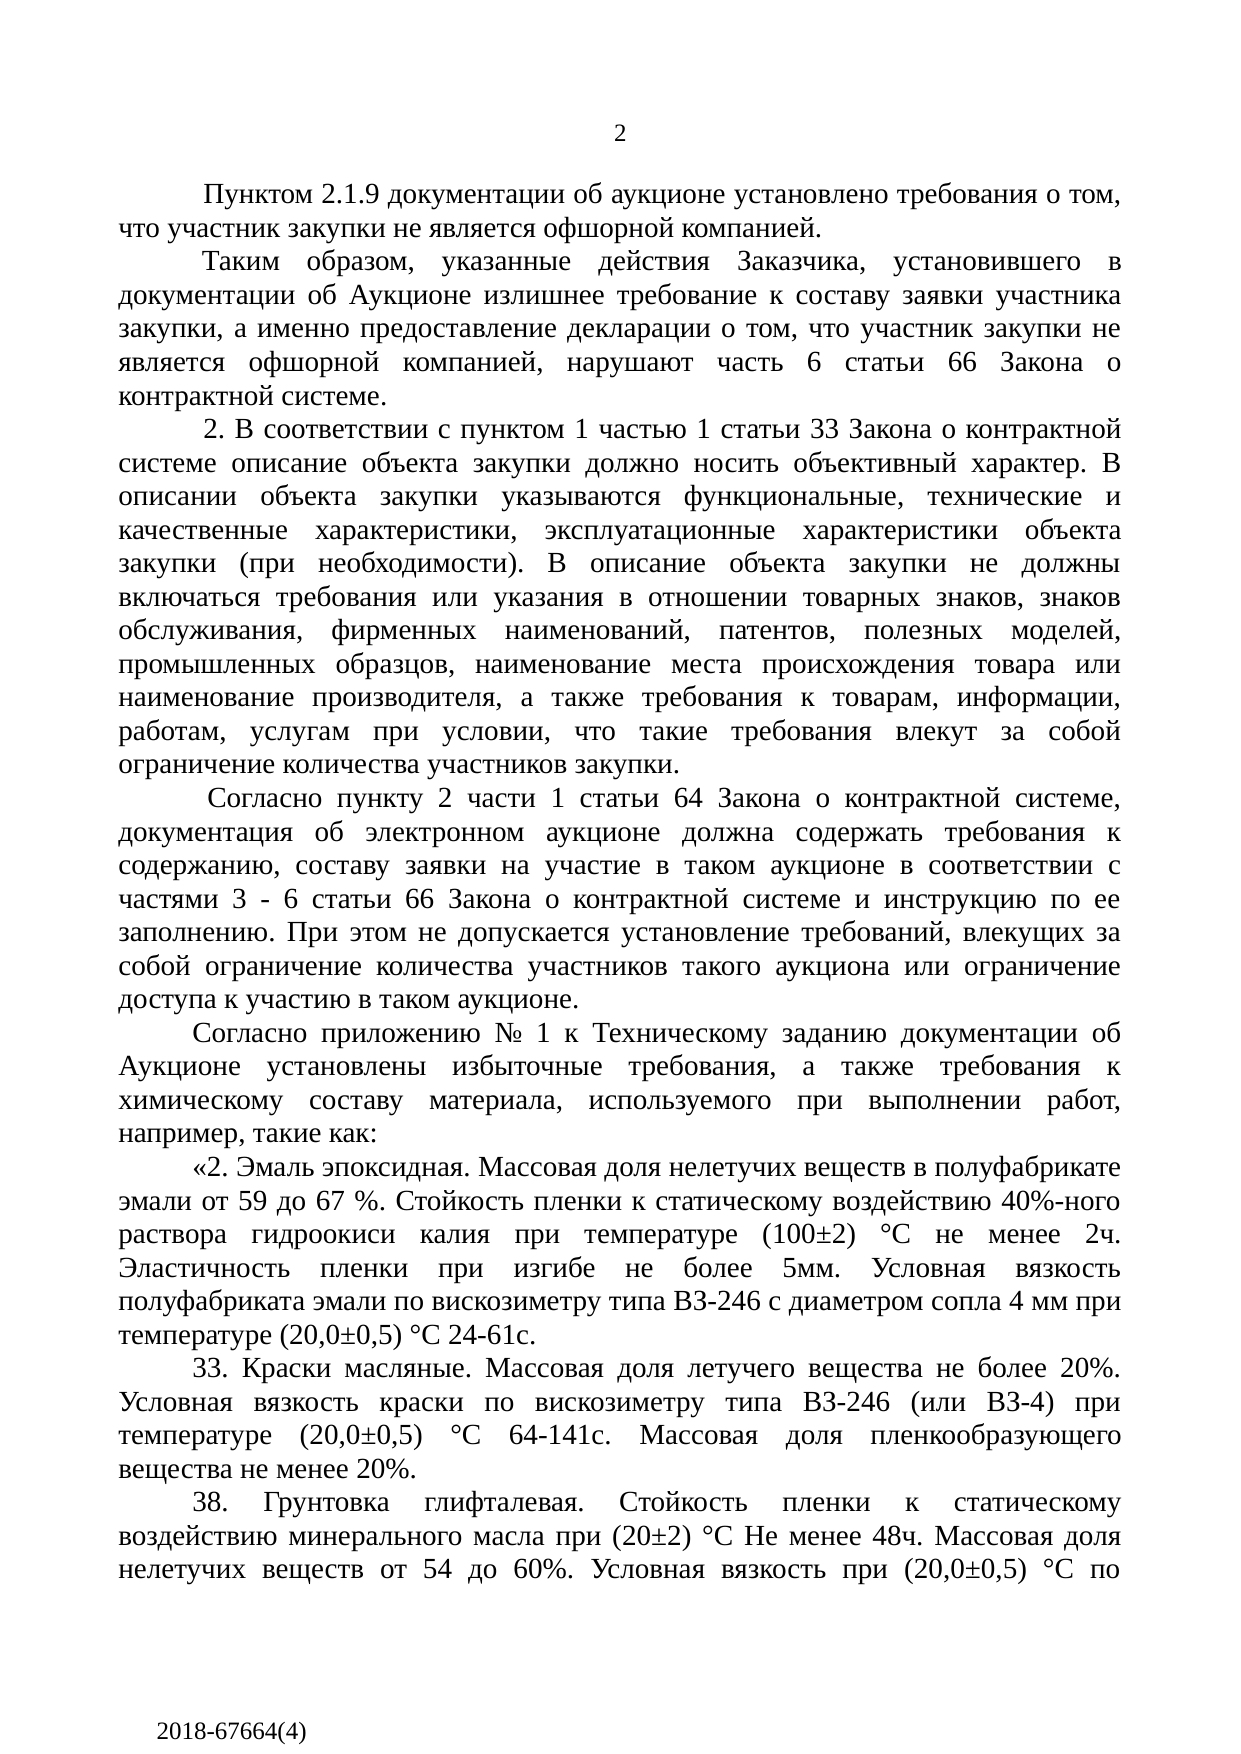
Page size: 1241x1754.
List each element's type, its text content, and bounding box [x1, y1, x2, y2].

text «2. Эмаль эпоксидная. Массовая доля нелетучих веществ в полуфабрикате эмали от 59 до 67 %. Стойкость пленки к статическому воздействию 40%-ного раствора гидроокиси калия при температуре (100±2) °С не менее 2ч. Эластичность пленки при изгибе не более 5мм. Условная вязкость полуфабриката эмали по вискозиметру типа ВЗ-246 с диаметром сопла 4 мм при температуре (20,0±0,5) °C 24-61с. [118, 1149, 1122, 1350]
text Пунктом 2.1.9 документации об аукционе установлено требования о том, что участник закупки не является офшорной компанией. [118, 176, 1122, 243]
text 33. Краски масляные. Массовая доля летучего вещества не более 20%. Условная вязкость краски по вискозиметру типа ВЗ-246 (или ВЗ-4) при температуре (20,0±0,5) °С 64-141с. Массовая доля пленкообразующего вещества не менее 20%. [118, 1350, 1122, 1484]
text Таким образом, указанные действия Заказчика, установившего в документации об Аукционе излишнее требование к составу заявки участника закупки, а именно предоставление декларации о том, что участник закупки не является офшорной компанией, нарушают часть 6 статьи 66 Закона о контрактной системе. [118, 243, 1122, 411]
text Согласно приложению № 1 к Техническому заданию документации об Аукционе установлены избыточные требования, а также требования к химическому составу материала, используемого при выполнении работ, например, такие как: [118, 1015, 1122, 1149]
text 38. Грунтовка глифталевая. Стойкость пленки к статическому воздействию минерального масла при (20±2) °С Не менее 48ч. Массовая доля нелетучих веществ от 54 до 60%. Условная вязкость при (20,0±0,5) °С по [118, 1484, 1122, 1585]
text Согласно пункту 2 части 1 статьи 64 Закона о контрактной системе, документация об электронном аукционе должна содержать требования к содержанию, составу заявки на участие в таком аукционе в соответствии с частями 3 - 6 статьи 66 Закона о контрактной системе и инструкцию по ее заполнению. При этом не допускается установление требований, влекущих за собой ограничение количества участников такого аукциона или ограничение доступа к участию в таком аукционе. [118, 780, 1122, 1015]
text 2. В соответствии с пунктом 1 частью 1 статьи 33 Закона о контрактной системе описание объекта закупки должно носить объективный характер. В описании объекта закупки указываются функциональные, технические и качественные характеристики, эксплуатационные характеристики объекта закупки (при необходимости). В описание объекта закупки не должны включаться требования или указания в отношении товарных знаков, знаков обслуживания, фирменных наименований, патентов, полезных моделей, промышленных образцов, наименование места происхождения товара или наименование производителя, а также требования к товарам, информации, работам, услугам при условии, что такие требования влекут за собой ограничение количества участников закупки. [118, 411, 1122, 780]
